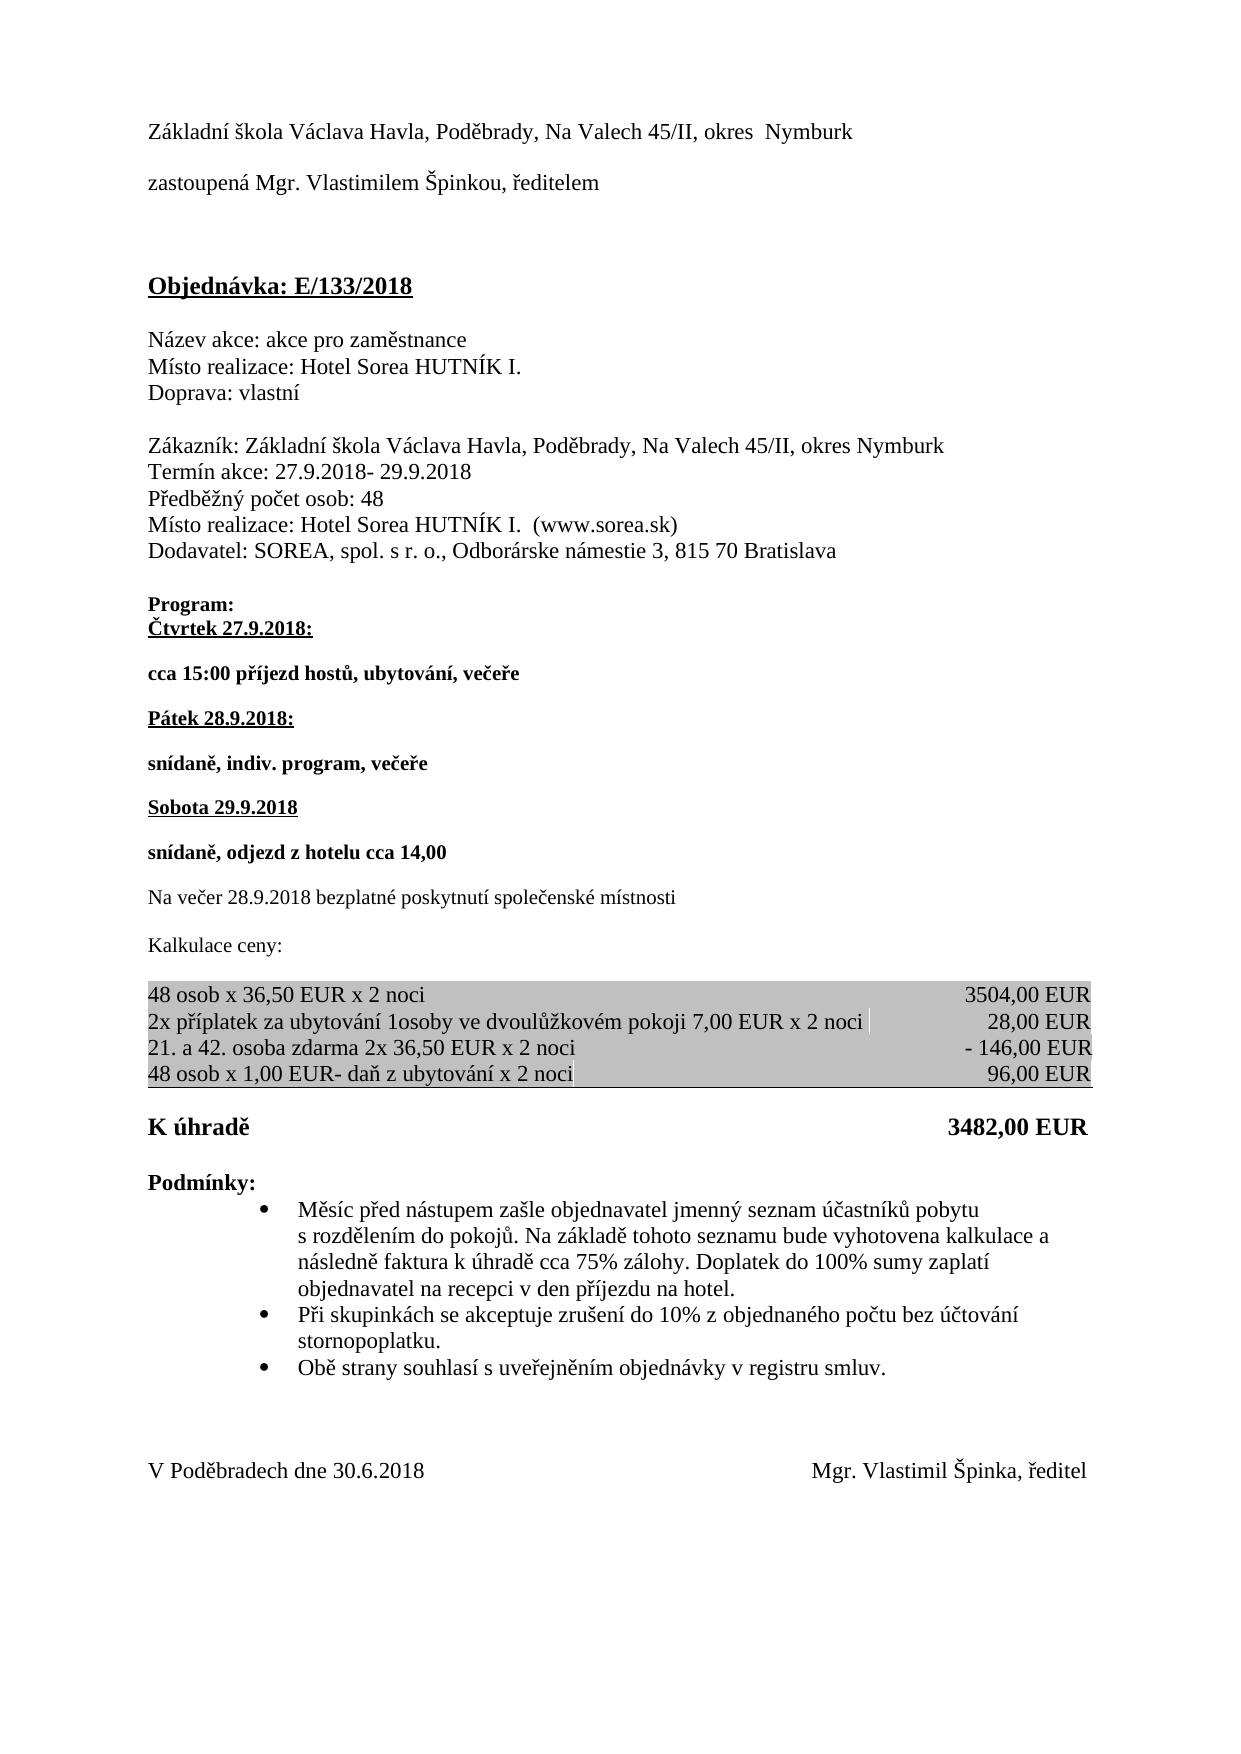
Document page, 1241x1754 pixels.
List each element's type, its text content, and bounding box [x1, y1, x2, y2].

text Na večer 28.9.2018 bezplatné poskytnutí společenské místnosti [148, 885, 1093, 909]
text cca 15:00 příjezd hostů, ubytování, večeře [148, 661, 1093, 685]
text K úhradě 3482,00 EUR [148, 1112, 1093, 1141]
text Podmínky: [148, 1169, 1093, 1196]
text zastoupená Mgr. Vlastimilem Špinkou, ředitelem [148, 169, 1093, 196]
list Měsíc před nástupem zašle objednavatel jmenný seznam účastníků pobytu s rozdělením do pokojů. Na základě tohoto seznamu bude vyhotovena kalkulace a následně faktura k úhradě cca 75% zálohy. Doplatek do 100% sumy zaplatí objednavatel na recepci v den příjezdu na hotel. [260, 1196, 1093, 1301]
list Při skupinkách se akceptuje zrušení do 10% z objednaného počtu bez účtování stornopoplatku. [260, 1301, 1093, 1354]
text 48 osob x 1,00 EUR- daň z ubytování x 2 noci 96,00 EUR [148, 1060, 1093, 1087]
text Základní škola Václava Havla, Poděbrady, Na Valech 45/II, okres Nymburk [148, 118, 1093, 144]
text 48 osob x 36,50 EUR x 2 noci 3504,00 EUR [148, 981, 1093, 1008]
text Kalkulace ceny: [148, 933, 1093, 957]
text Dodavatel: SOREA, spol. s r. o., Odborárske námestie 3, 815 70 Bratislava [148, 537, 1093, 592]
text snídaně, odjezd z hotelu cca 14,00 [148, 840, 1093, 864]
text Místo realizace: Hotel Sorea HUTNÍK I. [148, 353, 1093, 379]
text Zákazník: Základní škola Václava Havla, Poděbrady, Na Valech 45/II, okres Nymburk [148, 432, 1093, 458]
text Program: Čtvrtek 27.9.2018: [148, 592, 1093, 640]
text Objednávka: E/133/2018 [148, 271, 1093, 300]
text V Poděbradech dne 30.6.2018 Mgr. Vlastimil Špinka, ředitel [148, 1458, 1093, 1514]
text Místo realizace: Hotel Sorea HUTNÍK I. (www.sorea.sk) [148, 511, 1093, 537]
text 2x příplatek za ubytování 1osoby ve dvoulůžkovém pokoji 7,00 EUR x 2 noci 28,00 EUR [148, 1008, 1093, 1034]
text Název akce: akce pro zaměstnance [148, 326, 1093, 353]
text snídaně, indiv. program, večeře [148, 750, 1093, 774]
list Obě strany souhlasí s uveřejněním objednávky v registru smluv. [260, 1354, 1093, 1407]
text Předběžný počet osob: 48 [148, 484, 1093, 511]
text 21. a 42. osoba zdarma 2x 36,50 EUR x 2 noci - 146,00 EUR [148, 1034, 1093, 1060]
text Sobota 29.9.2018 [148, 795, 1093, 819]
text Pátek 28.9.2018: [148, 706, 1093, 729]
text Doprava: vlastní [148, 379, 1093, 406]
text Termín akce: 27.9.2018- 29.9.2018 [148, 458, 1093, 484]
